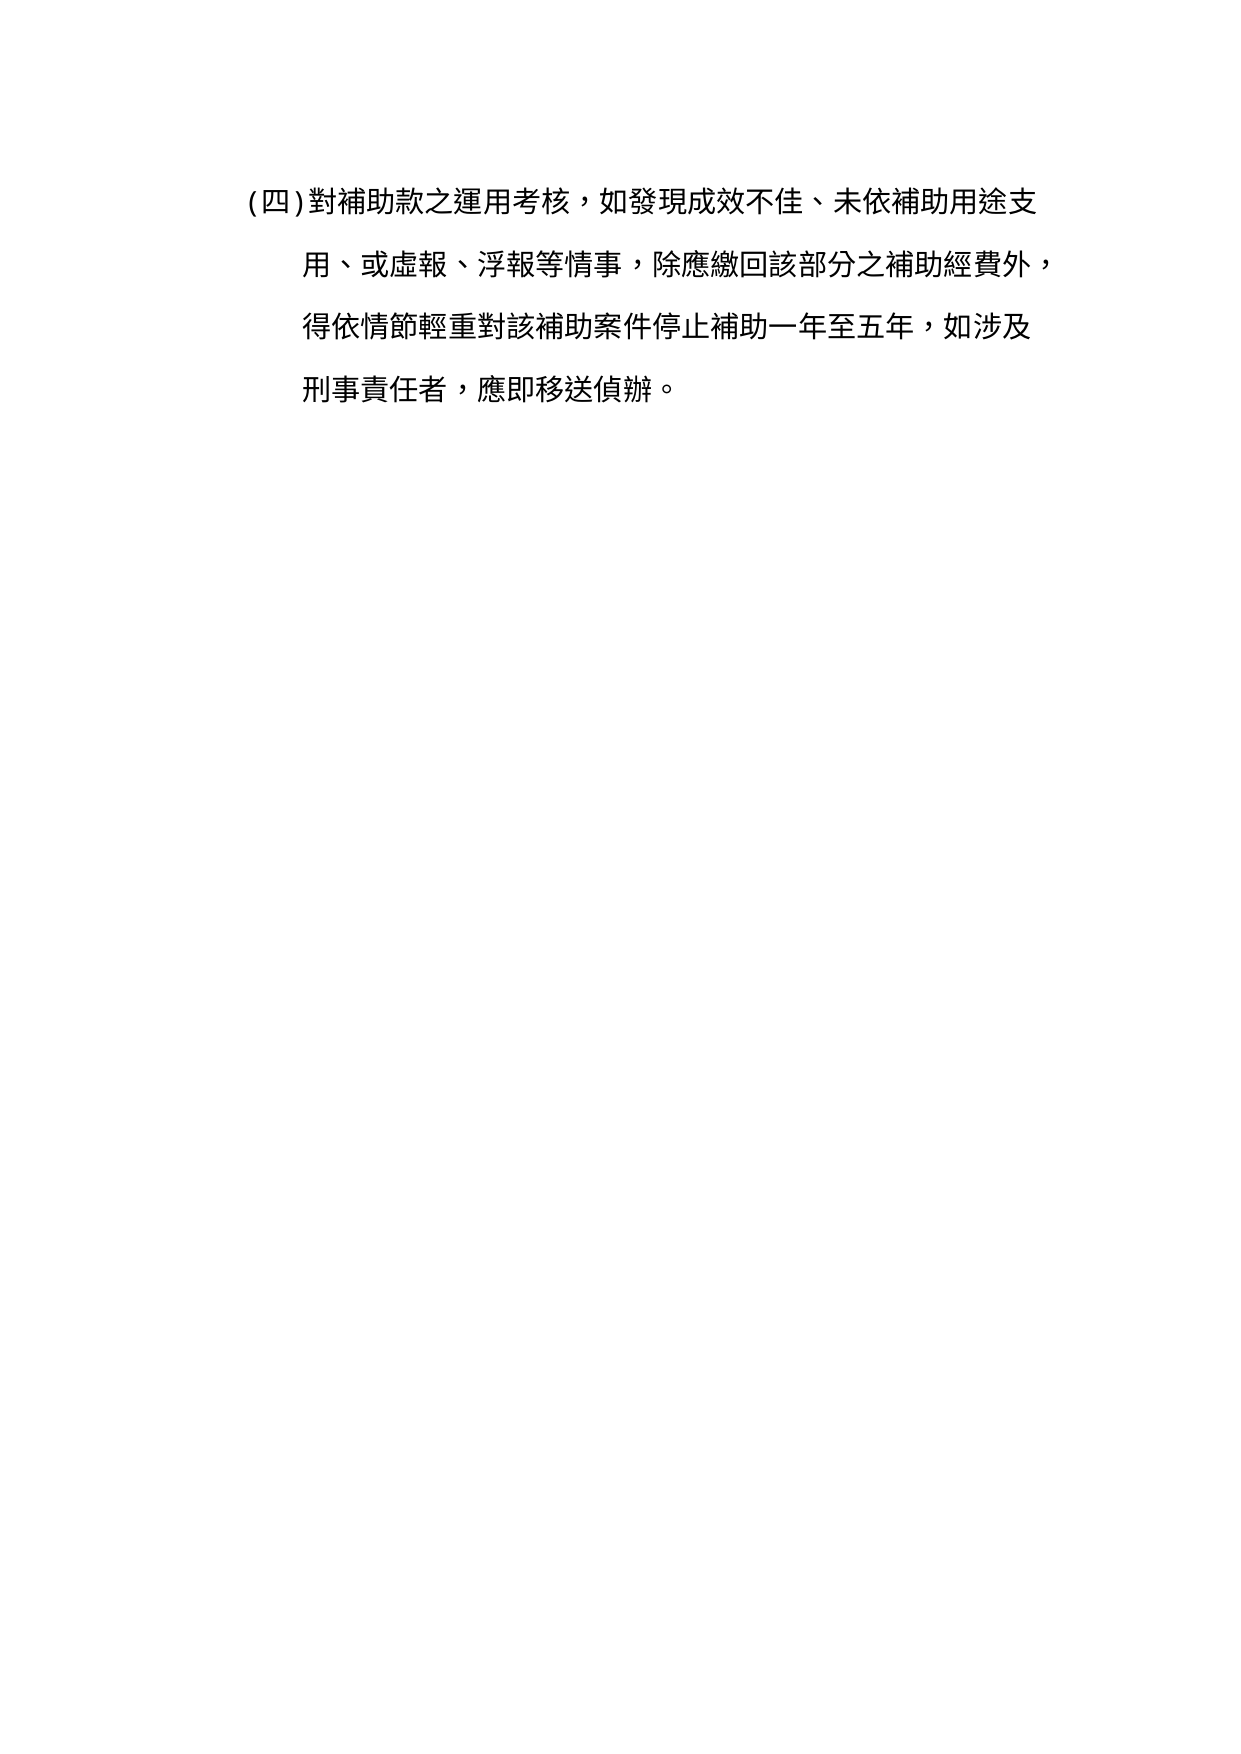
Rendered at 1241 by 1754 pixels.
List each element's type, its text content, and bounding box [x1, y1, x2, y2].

text (四)對補助款之運用考核，如發現成效不佳、未依補助用途支用、或虛報、浮報等情事，除應繳回該部分之補助經費外，得依情節輕重對該補助案件停止補助一年至五年，如涉及刑事責任者，應即移送偵辦。 [244, 158, 1053, 408]
